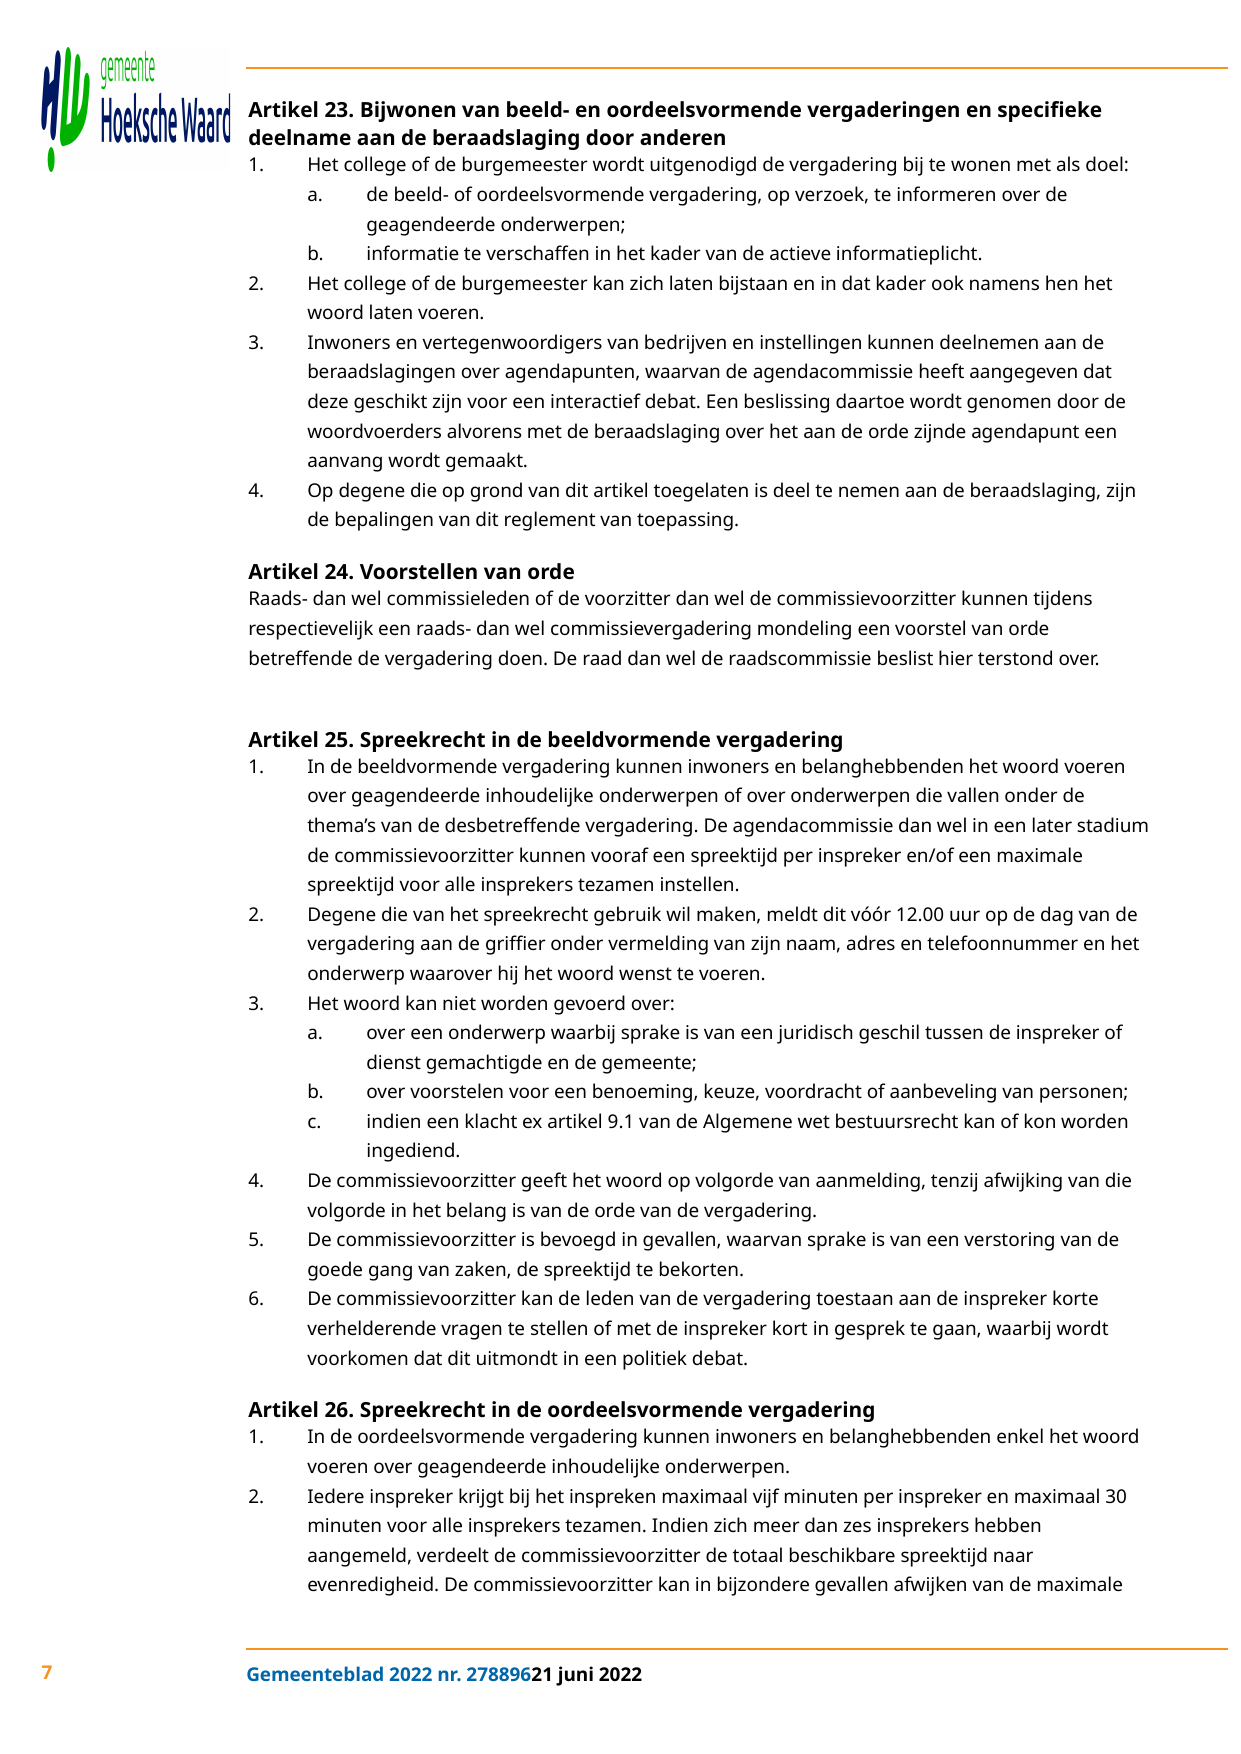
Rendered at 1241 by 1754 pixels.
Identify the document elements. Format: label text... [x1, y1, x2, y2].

text Artikel 25. Spreekrecht in de beeldvormende vergadering [248, 725, 1152, 753]
list informatie te verschaffen in het kader van de actieve informatieplicht. [307, 240, 1152, 266]
list Het college of de burgemeester kan zich laten bijstaan en in dat kader ook namens hen het woord laten voeren. [248, 270, 1152, 325]
list De commissievoorzitter kan de leden van de vergadering toestaan aan de inspreker korte verhelderende vragen te stellen of met de inspreker kort in gesprek te gaan, waarbij wordt voorkomen dat dit uitmondt in een politiek debat. [248, 1286, 1152, 1371]
list Inwoners en vertegenwoordigers van bedrijven en instellingen kunnen deelnemen aan de beraadslagingen over agendapunten, waarvan de agendacommissie heeft aangegeven dat deze geschikt zijn voor een interactief debat. Een beslissing daartoe wordt genomen door de woordvoerders alvorens met de beraadslaging over het aan de orde zijnde agendapunt een aanvang wordt gemaakt. [248, 329, 1152, 473]
text Artikel 26. Spreekrecht in de oordeelsvormende vergadering [248, 1395, 1152, 1424]
list De commissievoorzitter is bevoegd in gevallen, waarvan sprake is van een verstoring van de goede gang van zaken, de spreektijd te bekorten. [248, 1226, 1152, 1282]
text Artikel 23. Bijwonen van beeld- en oordeelsvormende vergaderingen en specifieke deelname aan de beraadslaging door anderen [248, 95, 1152, 152]
list de beeld- of oordeelsvormende vergadering, op verzoek, te informeren over de geagendeerde onderwerpen; [307, 181, 1152, 237]
text Raads- dan wel commissieleden of de voorzitter dan wel de commissievoorzitter kunnen tijdens respectievelijk een raads- dan wel commissievergadering mondeling een voorstel van orde betreffende de vergadering doen. De raad dan wel de raadscommissie beslist hier terstond over. [248, 586, 1152, 670]
list Op degene die op grond van dit artikel toegelaten is deel te nemen aan de beraadslaging, zijn de bepalingen van dit reglement van toepassing. [248, 477, 1152, 532]
list over voorstelen voor een benoeming, keuze, voordracht of aanbeveling van personen; [307, 1078, 1152, 1104]
text Artikel 24. Voorstellen van orde [248, 557, 1152, 586]
list indien een klacht ex artikel 9.1 van de Algemene wet bestuursrecht kan of kon worden ingediend. [307, 1108, 1152, 1163]
list In de oordeelsvormende vergadering kunnen inwoners en belanghebbenden enkel het woord voeren over geagendeerde inhoudelijke onderwerpen. [248, 1424, 1152, 1479]
list Iedere inspreker krijgt bij het inspreken maximaal vijf minuten per inspreker en maximaal 30 minuten voor alle insprekers tezamen. Indien zich meer dan zes insprekers hebben aangemeld, verdeelt de commissievoorzitter de totaal beschikbare spreektijd naar evenredigheid. De commissievoorzitter kan in bijzondere gevallen afwijken van de maximale [248, 1483, 1152, 1597]
picture [41, 47, 231, 172]
list Het college of de burgemeester wordt uitgenodigd de vergadering bij te wonen met als doel: [248, 152, 1152, 177]
list In de beeldvormende vergadering kunnen inwoners en belanghebbenden het woord voeren over geagendeerde inhoudelijke onderwerpen of over onderwerpen die vallen onder de thema’s van de desbetreffende vergadering. De agendacommissie dan wel in een later stadium de commissievoorzitter kunnen vooraf een spreektijd per inspreker en/of een maximale spreektijd voor alle insprekers tezamen instellen. [248, 753, 1152, 897]
list De commissievoorzitter geeft het woord op volgorde van aanmelding, tenzij afwijking van die volgorde in het belang is van de orde van de vergadering. [248, 1167, 1152, 1223]
list Het woord kan niet worden gevoerd over: [248, 990, 1152, 1016]
list Degene die van het spreekrecht gebruik wil maken, meldt dit vóór 12.00 uur op de dag van de vergadering aan de griffier onder vermelding van zijn naam, adres en telefoonnummer en het onderwerp waarover hij het woord wenst te voeren. [248, 901, 1152, 986]
list over een onderwerp waarbij sprake is van een juridisch geschil tussen de inspreker of dienst gemachtigde en de gemeente; [307, 1019, 1152, 1075]
